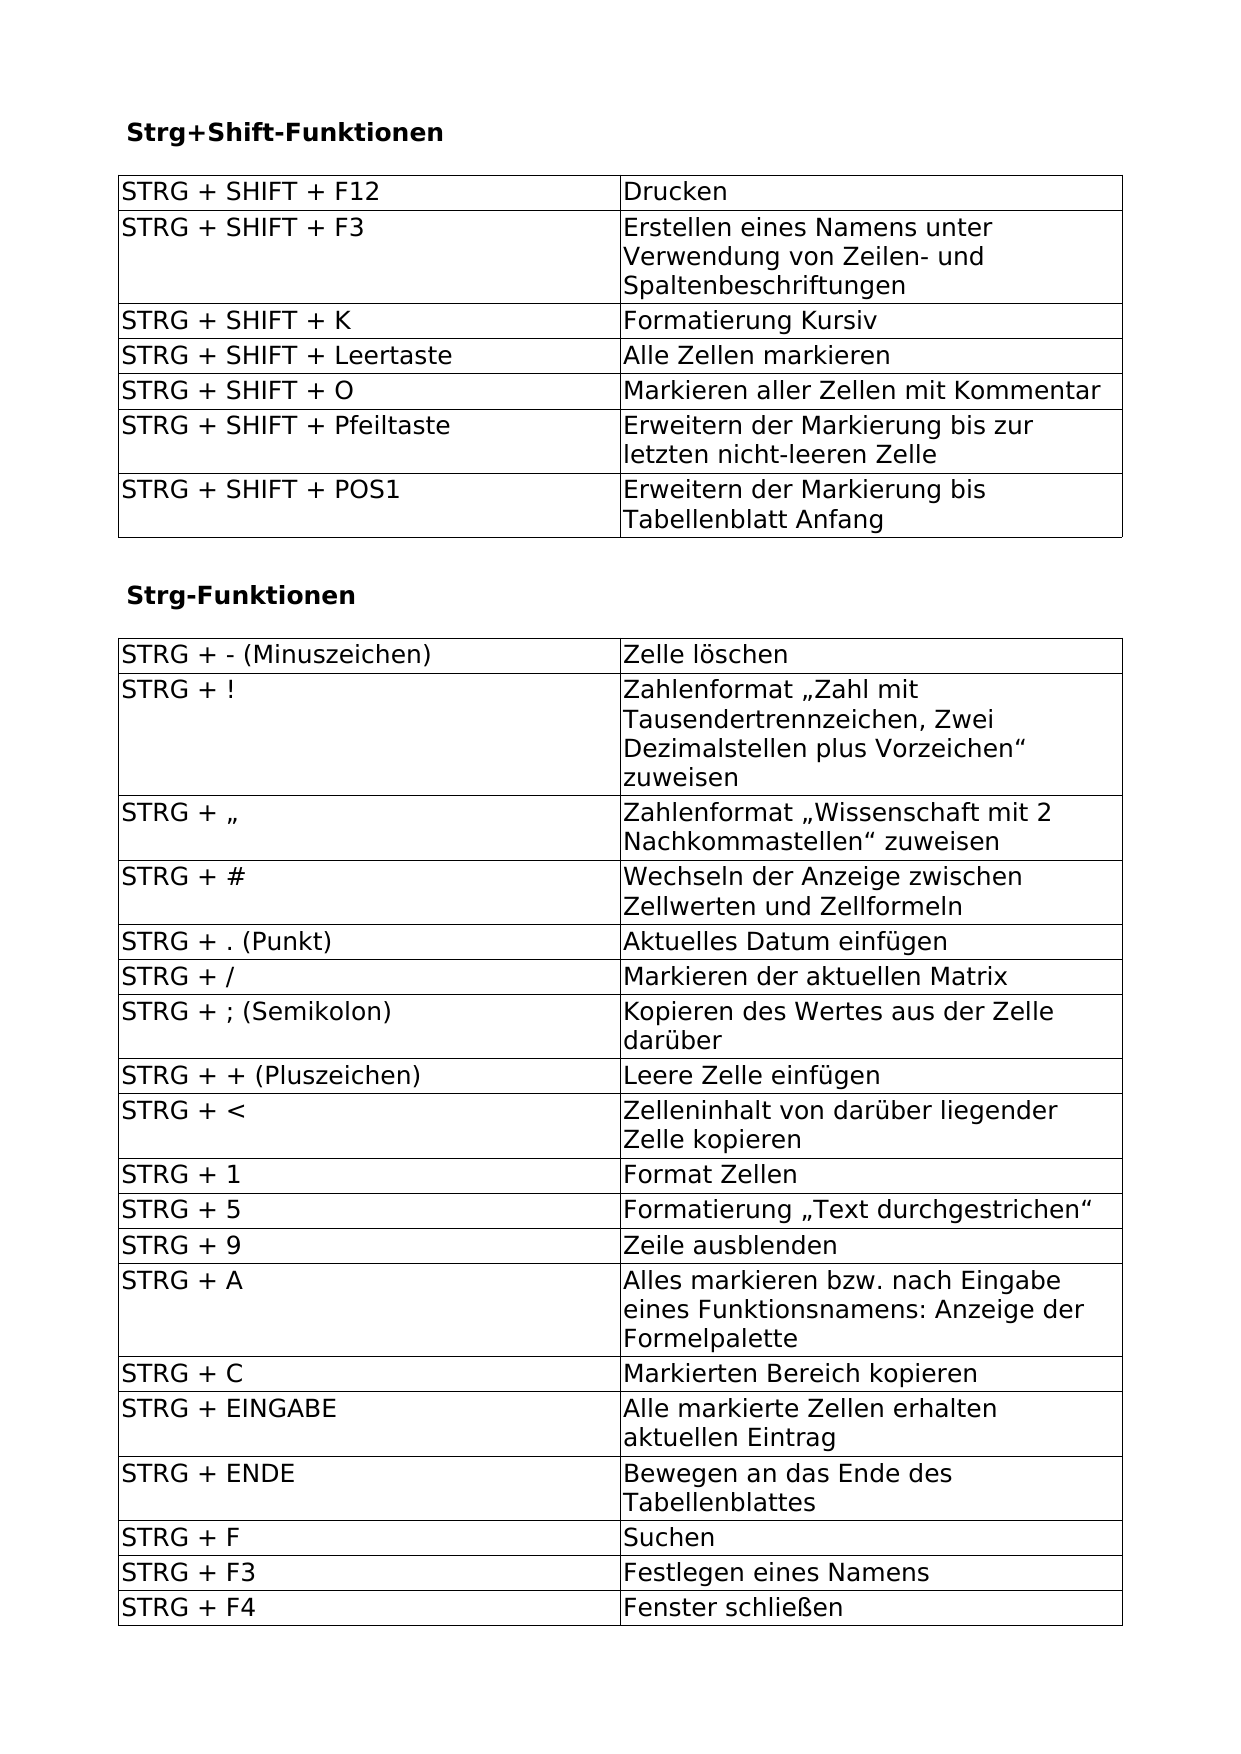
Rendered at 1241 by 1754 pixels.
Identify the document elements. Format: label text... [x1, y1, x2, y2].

table_cell STRG + 5 [119, 1194, 620, 1228]
table_cell STRG + < [119, 1094, 620, 1158]
table_cell Kopieren des Wertes aus der Zelle darüber [621, 995, 1122, 1058]
table_cell Markierten Bereich kopieren [621, 1357, 1122, 1391]
table_cell Erweitern der Markierung bis zur letzten nicht-leeren Zelle [621, 410, 1122, 473]
table_cell Fenster schließen [621, 1591, 1122, 1625]
table_cell Bewegen an das Ende des Tabellenblattes [621, 1457, 1122, 1520]
table_cell Alle markierte Zellen erhalten aktuellen Eintrag [621, 1392, 1122, 1456]
table_cell STRG + SHIFT + Leertaste [119, 339, 620, 373]
table_cell Formatierung „Text durchgestrichen“ [621, 1194, 1122, 1228]
table_cell STRG + ; (Semikolon) [119, 995, 620, 1058]
table_cell Leere Zelle einfügen [621, 1059, 1122, 1093]
table_cell STRG + # [119, 861, 620, 924]
table_header STRG + - (Minuszeichen) [119, 639, 620, 673]
table_cell STRG + 1 [119, 1159, 620, 1193]
table_cell Markieren aller Zellen mit Kommentar [621, 374, 1122, 408]
table_cell STRG + „ [119, 796, 620, 859]
table_cell Suchen [621, 1521, 1122, 1555]
table_cell STRG + F3 [119, 1556, 620, 1590]
table_cell Alles markieren bzw. nach Eingabe eines Funktionsnamens: Anzeige der Formelpalette [621, 1264, 1122, 1356]
table_cell STRG + . (Punkt) [119, 925, 620, 959]
table_cell STRG + SHIFT + O [119, 374, 620, 408]
table_cell Zahlenformat „Wissenschaft mit 2 Nachkommastellen“ zuweisen [621, 796, 1122, 859]
table_cell STRG + A [119, 1264, 620, 1356]
table_cell Festlegen eines Namens [621, 1556, 1122, 1590]
table_cell STRG + SHIFT + K [119, 304, 620, 338]
table_cell Zeile ausblenden [621, 1229, 1122, 1263]
table_cell STRG + SHIFT + Pfeiltaste [119, 410, 620, 473]
table_cell Formatierung Kursiv [621, 304, 1122, 338]
table_cell STRG + SHIFT + F3 [119, 211, 620, 303]
table_header Zelle löschen [621, 639, 1122, 673]
table_cell STRG + C [119, 1357, 620, 1391]
table_cell STRG + EINGABE [119, 1392, 620, 1456]
table_cell Format Zellen [621, 1159, 1122, 1193]
table_cell STRG + F4 [119, 1591, 620, 1625]
table_cell Markieren der aktuellen Matrix [621, 960, 1122, 994]
table_cell Erstellen eines Namens unter Verwendung von Zeilen- und Spaltenbeschriftungen [621, 211, 1122, 303]
table_cell Aktuelles Datum einfügen [621, 925, 1122, 959]
table_cell Wechseln der Anzeige zwischen Zellwerten und Zellformeln [621, 861, 1122, 924]
table_cell Erweitern der Markierung bis Tabellenblatt Anfang [621, 474, 1122, 537]
table_cell Alle Zellen markieren [621, 339, 1122, 373]
table_cell Zahlenformat „Zahl mit Tausendertrennzeichen, Zwei Dezimalstellen plus Vorzeichen“ zuweisen [621, 674, 1122, 795]
table_cell STRG + ! [119, 674, 620, 795]
table_cell STRG + F [119, 1521, 620, 1555]
text Strg+Shift-Funktionen [118, 118, 1122, 147]
table_cell STRG + / [119, 960, 620, 994]
text Strg-Funktionen [118, 552, 1122, 610]
table_cell STRG + 9 [119, 1229, 620, 1263]
table_cell STRG + ENDE [119, 1457, 620, 1520]
table_cell STRG + SHIFT + POS1 [119, 474, 620, 537]
table_cell STRG + + (Pluszeichen) [119, 1059, 620, 1093]
table_header Drucken [621, 176, 1122, 210]
table_header STRG + SHIFT + F12 [119, 176, 620, 210]
table_cell Zelleninhalt von darüber liegender Zelle kopieren [621, 1094, 1122, 1158]
